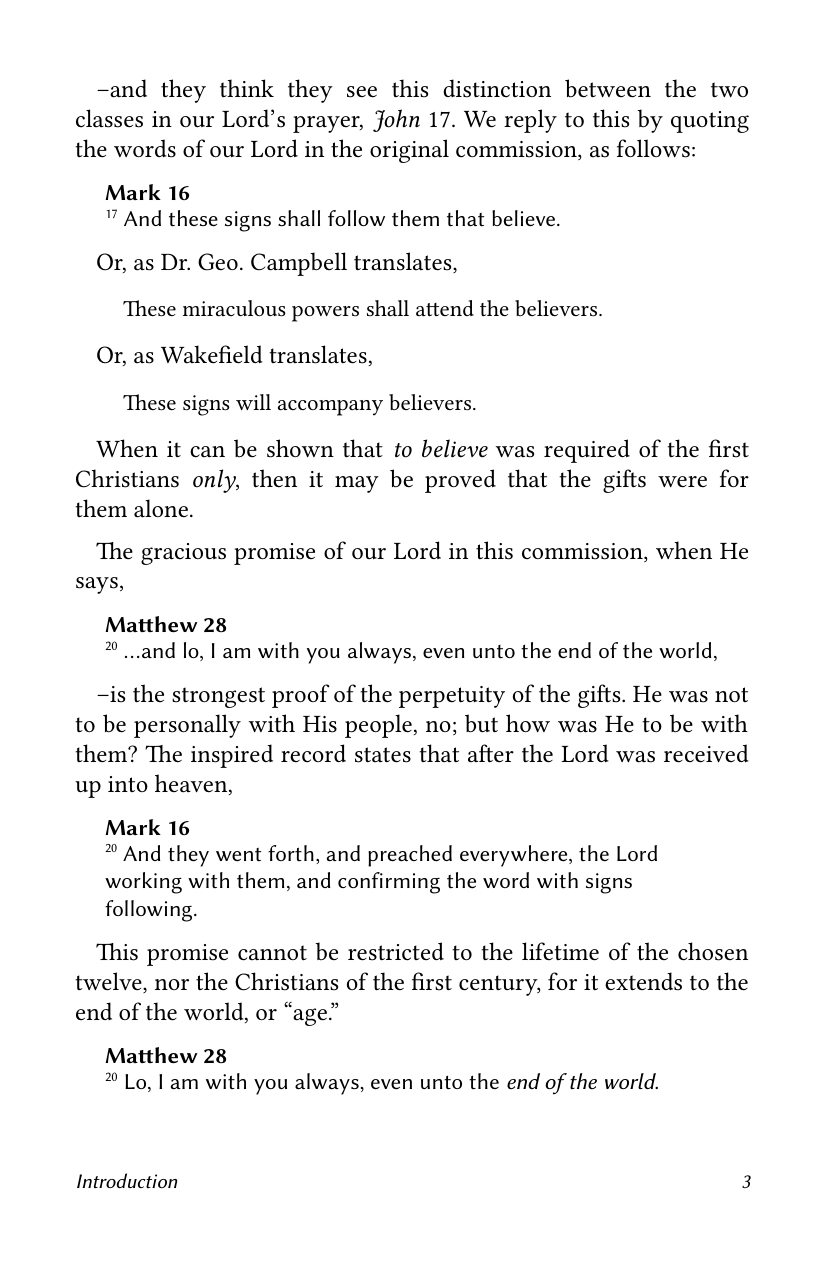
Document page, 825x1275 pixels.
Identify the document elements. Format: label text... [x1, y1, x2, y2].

text 20 Lo, I am with you always, even unto the end of the world. [105, 1069, 720, 1095]
text Matthew 28 [105, 1043, 750, 1069]
text Matthew 28 [105, 611, 750, 638]
text The gracious promise of our Lord in this commission, when He says, [75, 537, 750, 595]
text –is the strongest proof of the perpetuity of the gifts. He was not to be personally with His people, no; but how was He to be with them? The inspired record states that after the Lord was received up into heaven, [75, 680, 750, 798]
text 20 And they went forth, and preached everywhere, the Lord working with them, and confirming the word with signs following. [105, 841, 720, 922]
text 17 And these signs shall follow them that believe. [105, 206, 720, 232]
text Or, as Dr. Geo. Campbell translates, [75, 248, 750, 277]
text 20 ...and lo, I am with you always, even unto the end of the world, [105, 638, 720, 664]
text This promise cannot be restricted to the lifetime of the chosen twelve, nor the Christians of the first century, for it extends to the end of the world, or “age.” [75, 938, 750, 1026]
text Mark 16 [105, 814, 750, 841]
text These miraculous powers shall attend the believers. [105, 296, 720, 322]
text These signs will accompany believers. [105, 389, 720, 416]
text Mark 16 [105, 180, 750, 206]
text –and they think they see this distinction between the two classes in our Lord’s prayer, John 17. We reply to this by quoting the words of our Lord in the original commission, as follows: [75, 75, 750, 163]
text Or, as Wakefield translates, [75, 342, 750, 370]
text When it can be shown that to believe was required of the first Christians only, then it may be proved that the gifts were for them alone. [75, 435, 750, 523]
